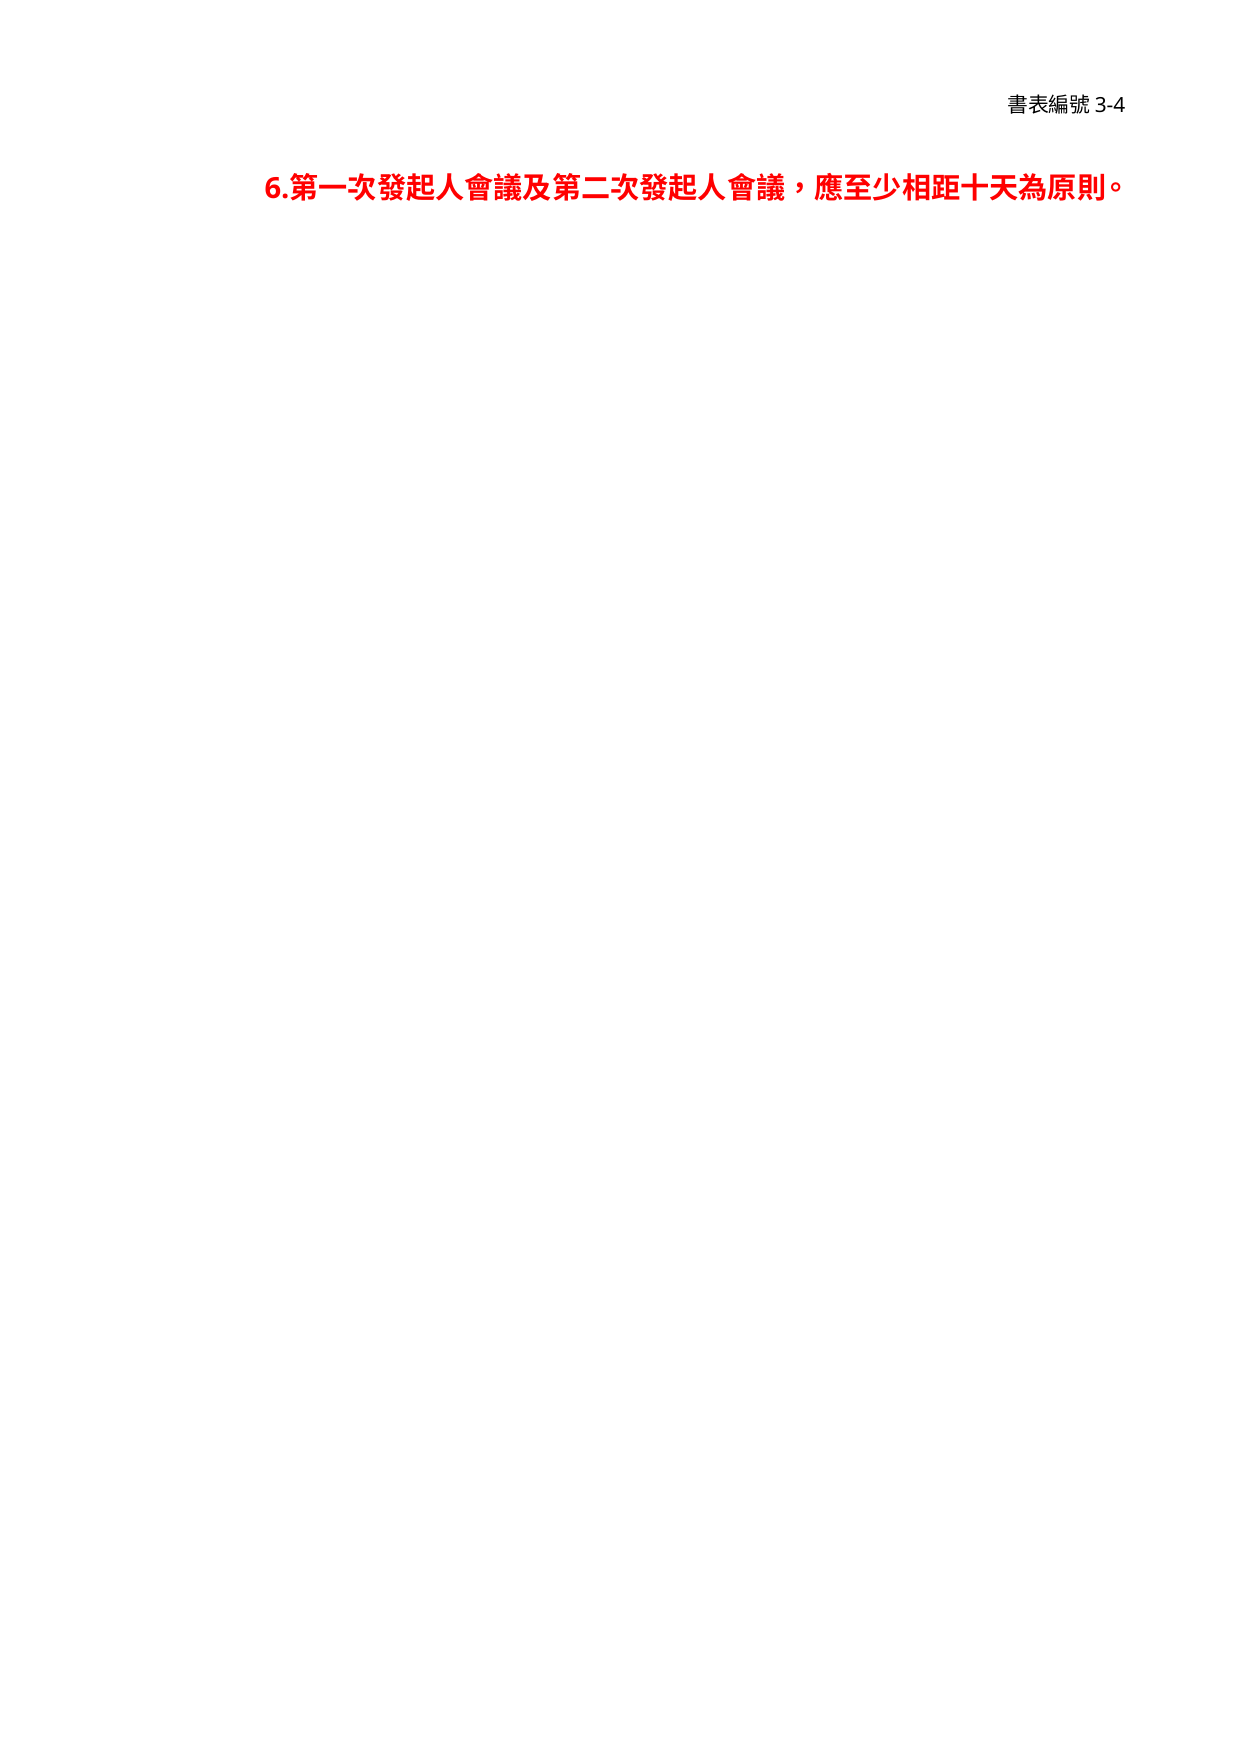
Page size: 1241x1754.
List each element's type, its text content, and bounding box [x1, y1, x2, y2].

text 6.第一次發起人會議及第二次發起人會議，應至少相距十天為原則。 [264, 148, 1125, 223]
